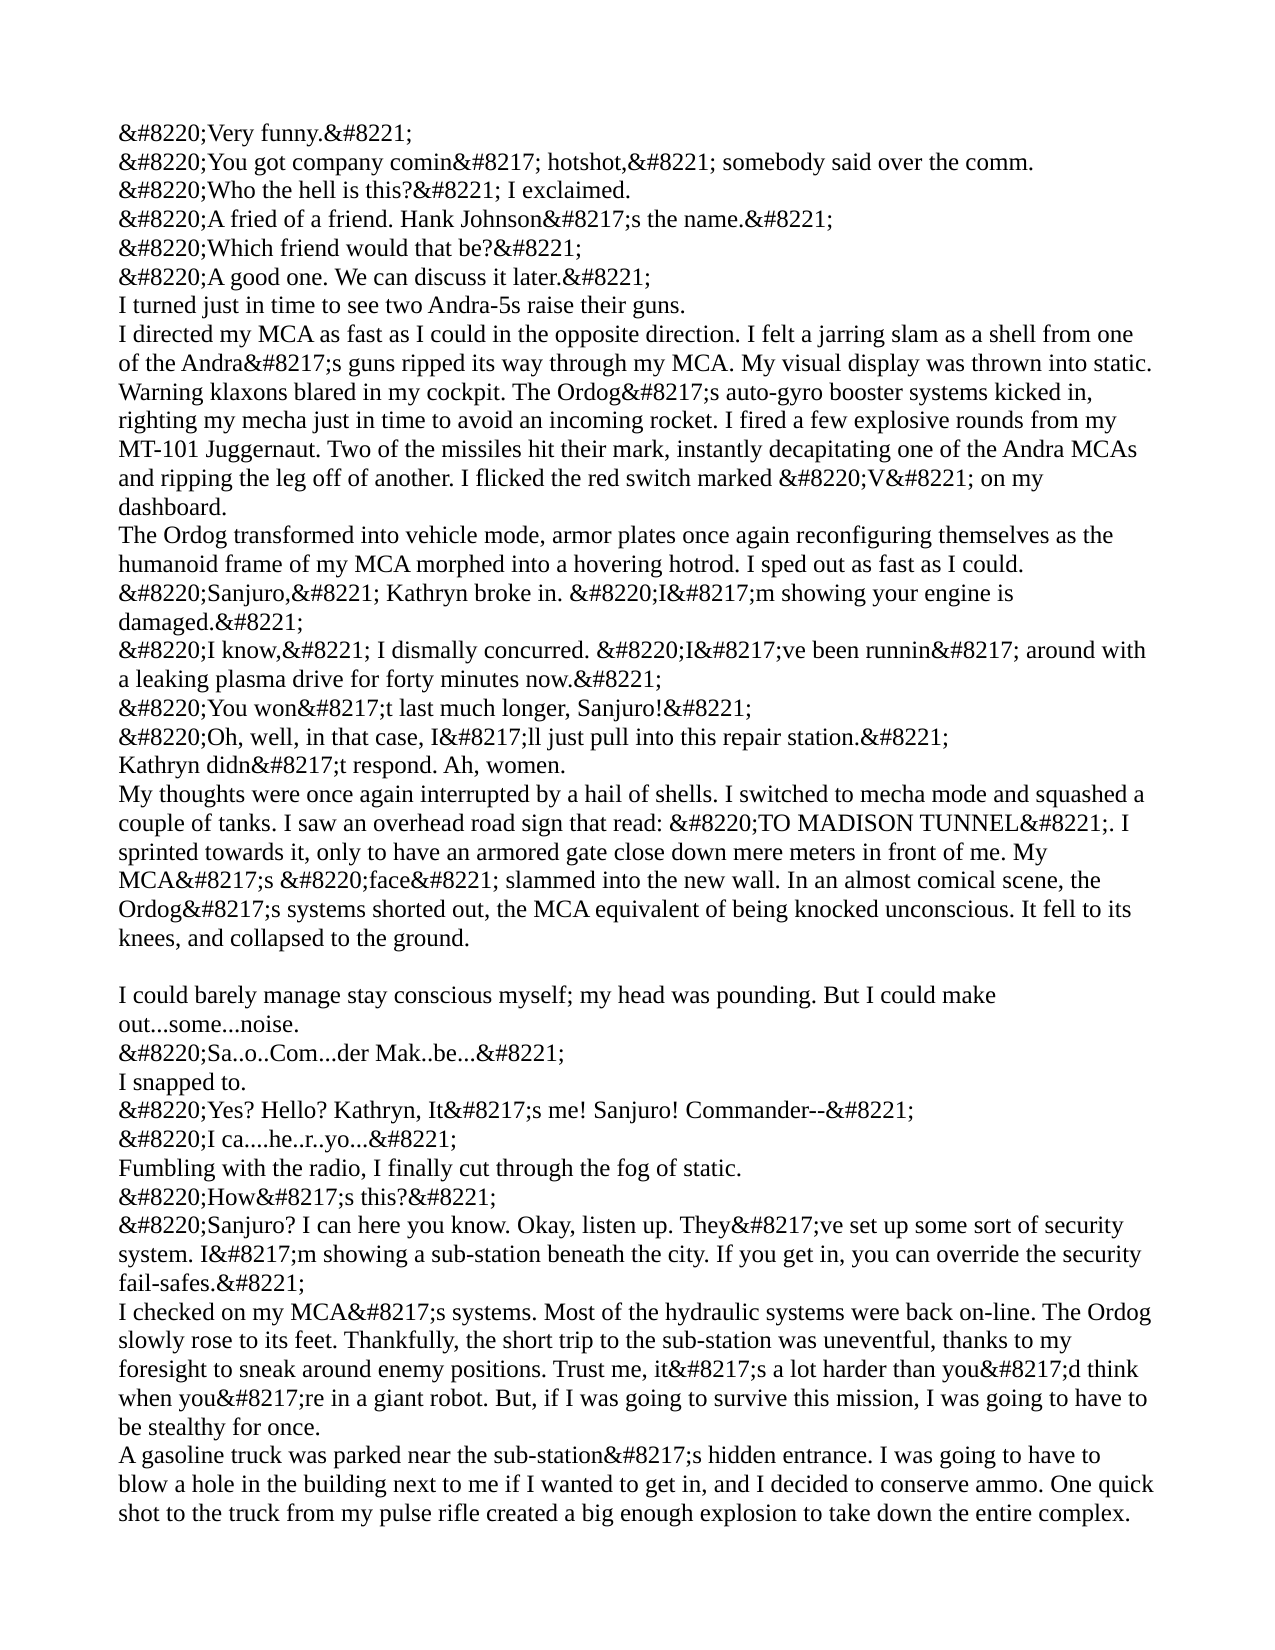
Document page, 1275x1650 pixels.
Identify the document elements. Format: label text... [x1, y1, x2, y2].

text &#8220;Very funny.&#8221; &#8220;You got company comin&#8217; hotshot,&#8221; somebody said over the comm. &#8220;Who the hell is this?&#8221; I exclaimed. &#8220;A fried of a friend. Hank Johnson&#8217;s the name.&#8221; &#8220;Which friend would that be?&#8221; &#8220;A good one. We can discuss it later.&#8221; I turned just in time to see two Andra-5s raise their guns. I directed my MCA as fast as I could in the opposite direction. I felt a jarring slam as a shell from one of the Andra&#8217;s guns ripped its way through my MCA. My visual display was thrown into static. Warning klaxons blared in my cockpit. The Ordog&#8217;s auto-gyro booster systems kicked in, righting my mecha just in time to avoid an incoming rocket. I fired a few explosive rounds from my MT-101 Juggernaut. Two of the missiles hit their mark, instantly decapitating one of the Andra MCAs and ripping the leg off of another. I flicked the red switch marked &#8220;V&#8221; on my dashboard. The Ordog transformed into vehicle mode, armor plates once again reconfiguring themselves as the humanoid frame of my MCA morphed into a hovering hotrod. I sped out as fast as I could. &#8220;Sanjuro,&#8221; Kathryn broke in. &#8220;I&#8217;m showing your engine is damaged.&#8221; &#8220;I know,&#8221; I dismally concurred. &#8220;I&#8217;ve been runnin&#8217; around with a leaking plasma drive for forty minutes now.&#8221; &#8220;You won&#8217;t last much longer, Sanjuro!&#8221; &#8220;Oh, well, in that case, I&#8217;ll just pull into this repair station.&#8221; Kathryn didn&#8217;t respond. Ah, women. My thoughts were once again interrupted by a hail of shells. I switched to mecha mode and squashed a couple of tanks. I saw an overhead road sign that read: &#8220;TO MADISON TUNNEL&#8221;. I sprinted towards it, only to have an armored gate close down mere meters in front of me. My MCA&#8217;s &#8220;face&#8221; slammed into the new wall. In an almost comical scene, the Ordog&#8217;s systems shorted out, the MCA equivalent of being knocked unconscious. It fell to its knees, and collapsed to the ground. I could barely manage stay conscious myself; my head was pounding. But I could make out...some...noise. &#8220;Sa..o..Com...der Mak..be...&#8221; I snapped to. &#8220;Yes? Hello? Kathryn, It&#8217;s me! Sanjuro! Commander--&#8221; &#8220;I ca....he..r..yo...&#8221; Fumbling with the radio, I finally cut through the fog of static. &#8220;How&#8217;s this?&#8221; &#8220;Sanjuro? I can here you know. Okay, listen up. They&#8217;ve set up some sort of security system. I&#8217;m showing a sub-station beneath the city. If you get in, you can override the security fail-safes.&#8221; I checked on my MCA&#8217;s systems. Most of the hydraulic systems were back on-line. The Ordog slowly rose to its feet. Thankfully, the short trip to the sub-station was uneventful, thanks to my foresight to sneak around enemy positions. Trust me, it&#8217;s a lot harder than you&#8217;d think when you&#8217;re in a giant robot. But, if I was going to survive this mission, I was going to have to be stealthy for once. A gasoline truck was parked near the sub-station&#8217;s hidden entrance. I was going to have to blow a hole in the building next to me if I wanted to get in, and I decided to conserve ammo. One quick shot to the truck from my pulse rifle created a big enough explosion to take down the entire complex. [118, 118, 1157, 1527]
